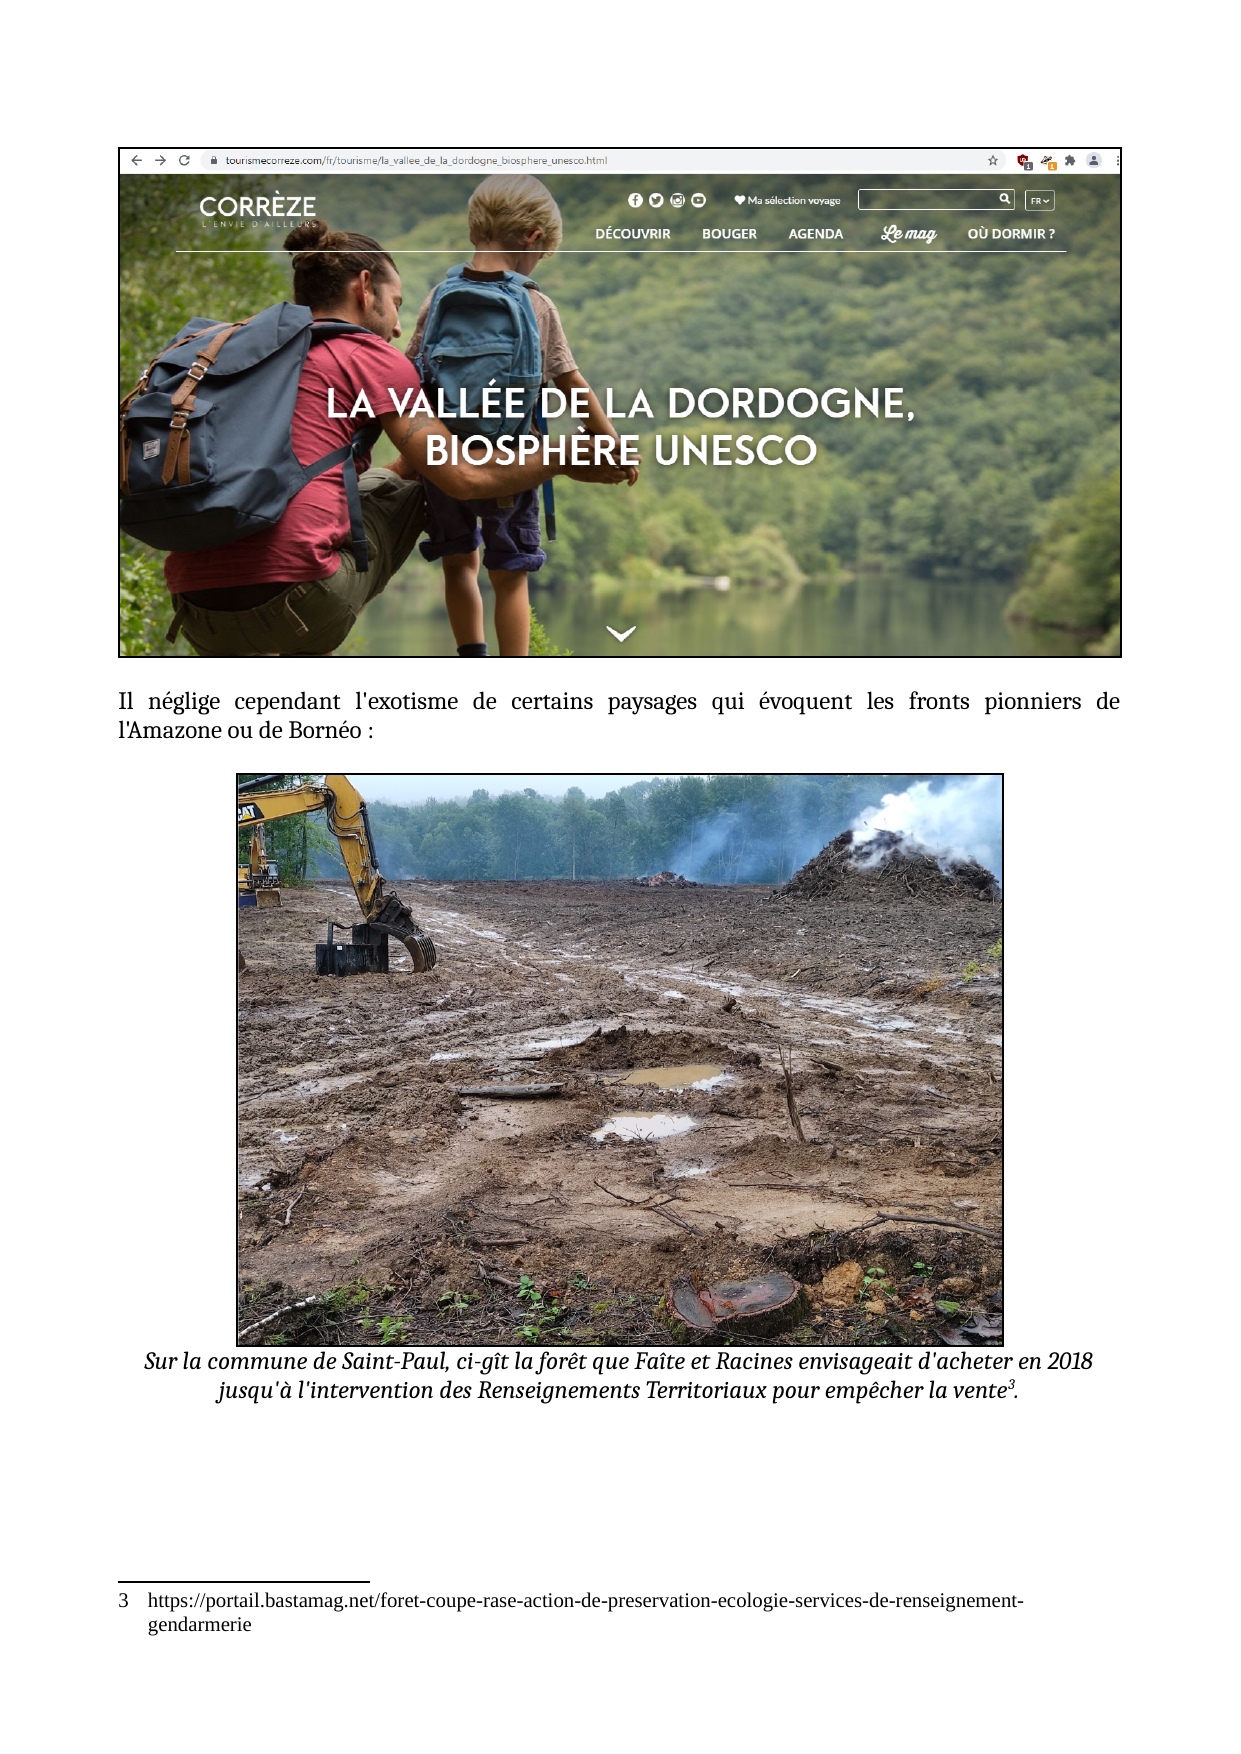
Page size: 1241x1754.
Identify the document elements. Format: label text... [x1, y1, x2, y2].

text Il néglige cependant l'exotisme de certains paysages qui évoquent les fronts pionniers de l'Amazone ou de Bornéo : [118, 687, 1122, 744]
picture [120, 149, 1120, 656]
text Sur la commune de Saint-Paul, ci-gît la forêt que Faîte et Racines envisageait d'acheter en 2018 jusqu'à l'intervention des Renseignements Territoriaux pour empêcher la vente. [118, 1244, 1122, 1405]
text https://portail.bastamag.net/foret-coupe-rase-action-de-preservation-ecologie-services-de-renseignement-gendarmerie [118, 1588, 1122, 1636]
picture [238, 775, 1002, 1345]
